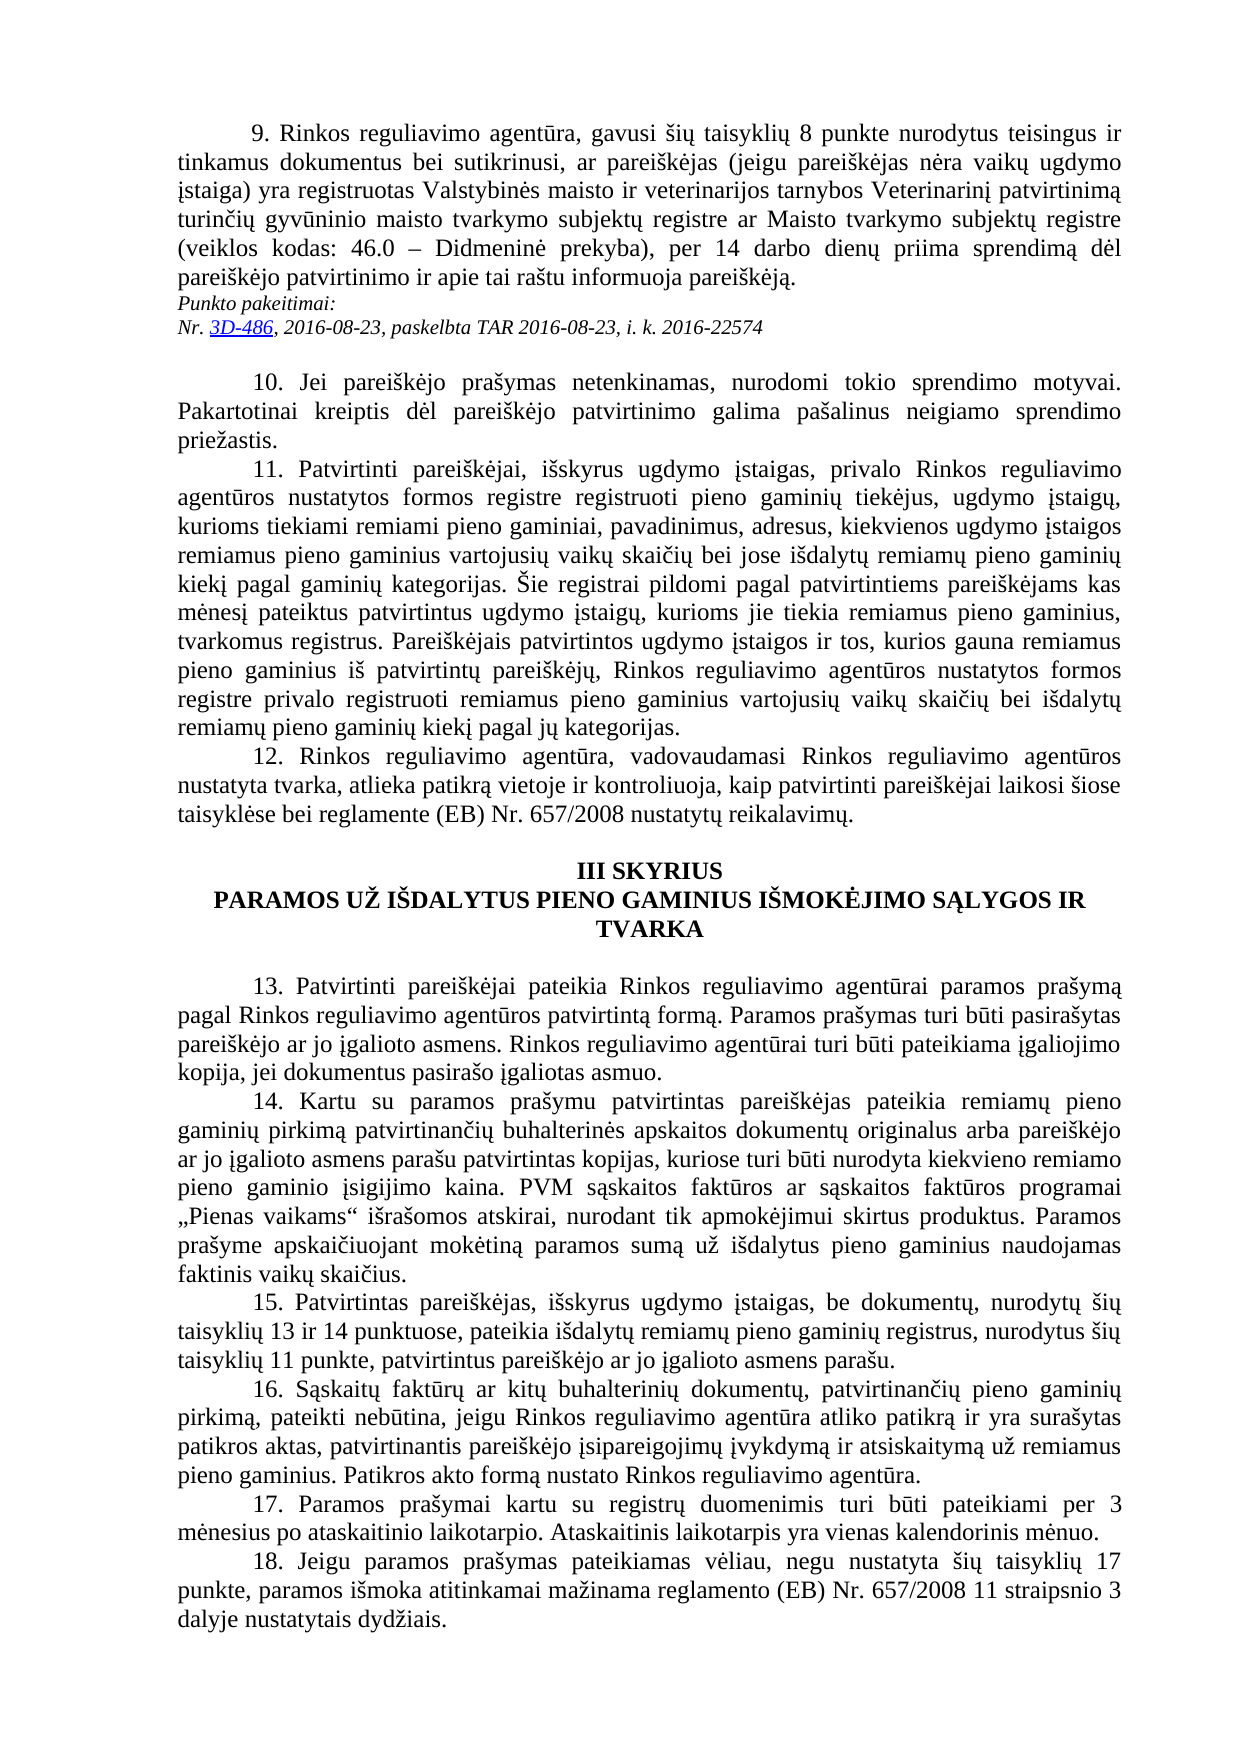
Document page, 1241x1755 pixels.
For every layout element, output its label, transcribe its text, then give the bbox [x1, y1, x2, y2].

text PARAMOS UŽ IŠDALYTUS PIENO GAMINIUS IŠMOKĖJIMO SĄLYGOS IR TVARKA [177, 885, 1122, 942]
text 17. Paramos prašymai kartu su registrų duomenimis turi būti pateikiami per 3 mėnesius po ataskaitinio laikotarpio. Ataskaitinis laikotarpis yra vienas kalendorinis mėnuo. [177, 1489, 1122, 1546]
text 11. Patvirtinti pareiškėjai, išskyrus ugdymo įstaigas, privalo Rinkos reguliavimo agentūros nustatytos formos registre registruoti pieno gaminių tiekėjus, ugdymo įstaigų, kurioms tiekiami remiami pieno gaminiai, pavadinimus, adresus, kiekvienos ugdymo įstaigos remiamus pieno gaminius vartojusių vaikų skaičių bei jose išdalytų remiamų pieno gaminių kiekį pagal gaminių kategorijas. Šie registrai pildomi pagal patvirtintiems pareiškėjams kas mėnesį pateiktus patvirtintus ugdymo įstaigų, kurioms jie tiekia remiamus pieno gaminius, tvarkomus registrus. Pareiškėjais patvirtintos ugdymo įstaigos ir tos, kurios gauna remiamus pieno gaminius iš patvirtintų pareiškėjų, Rinkos reguliavimo agentūros nustatytos formos registre privalo registruoti remiamus pieno gaminius vartojusių vaikų skaičių bei išdalytų remiamų pieno gaminių kiekį pagal jų kategorijas. [177, 454, 1122, 741]
text 18. Jeigu paramos prašymas pateikiamas vėliau, negu nustatyta šių taisyklių 17 punkte, paramos išmoka atitinkamai mažinama reglamento (EB) Nr. 657/2008 11 straipsnio 3 dalyje nustatytais dydžiais. [177, 1546, 1122, 1632]
text III SKYRIUS [177, 856, 1122, 885]
text 15. Patvirtintas pareiškėjas, išskyrus ugdymo įstaigas, be dokumentų, nurodytų šių taisyklių 13 ir 14 punktuose, pateikia išdalytų remiamų pieno gaminių registrus, nurodytus šių taisyklių 11 punkte, patvirtintus pareiškėjo ar jo įgalioto asmens parašu. [177, 1287, 1122, 1374]
text Nr. 3D-486, 2016-08-23, paskelbta TAR 2016-08-23, i. k. 2016-22574 [177, 315, 1122, 339]
text 13. Patvirtinti pareiškėjai pateikia Rinkos reguliavimo agentūrai paramos prašymą pagal Rinkos reguliavimo agentūros patvirtintą formą. Paramos prašymas turi būti pasirašytas pareiškėjo ar jo įgalioto asmens. Rinkos reguliavimo agentūrai turi būti pateikiama įgaliojimo kopija, jei dokumentus pasirašo įgaliotas asmuo. [177, 971, 1122, 1086]
text 10. Jei pareiškėjo prašymas netenkinamas, nurodomi tokio sprendimo motyvai. Pakartotinai kreiptis dėl pareiškėjo patvirtinimo galima pašalinus neigiamo sprendimo priežastis. [177, 367, 1122, 454]
text 12. Rinkos reguliavimo agentūra, vadovaudamasi Rinkos reguliavimo agentūros nustatyta tvarka, atlieka patikrą vietoje ir kontroliuoja, kaip patvirtinti pareiškėjai laikosi šiose taisyklėse bei reglamente (EB) Nr. 657/2008 nustatytų reikalavimų. [177, 741, 1122, 827]
text 9. Rinkos reguliavimo agentūra, gavusi šių taisyklių 8 punkte nurodytus teisingus ir tinkamus dokumentus bei sutikrinusi, ar pareiškėjas (jeigu pareiškėjas nėra vaikų ugdymo įstaiga) yra registruotas Valstybinės maisto ir veterinarijos tarnybos Veterinarinį patvirtinimą turinčių gyvūninio maisto tvarkymo subjektų registre ar Maisto tvarkymo subjektų registre (veiklos kodas: 46.0 – Didmeninė prekyba), per 14 darbo dienų priima sprendimą dėl pareiškėjo patvirtinimo ir apie tai raštu informuoja pareiškėją. [177, 118, 1122, 291]
text 14. Kartu su paramos prašymu patvirtintas pareiškėjas pateikia remiamų pieno gaminių pirkimą patvirtinančių buhalterinės apskaitos dokumentų originalus arba pareiškėjo ar jo įgalioto asmens parašu patvirtintas kopijas, kuriose turi būti nurodyta kiekvieno remiamo pieno gaminio įsigijimo kaina. PVM sąskaitos faktūros ar sąskaitos faktūros programai „Pienas vaikams“ išrašomos atskirai, nurodant tik apmokėjimui skirtus produktus. Paramos prašyme apskaičiuojant mokėtiną paramos sumą už išdalytus pieno gaminius naudojamas faktinis vaikų skaičius. [177, 1086, 1122, 1287]
text 16. Sąskaitų faktūrų ar kitų buhalterinių dokumentų, patvirtinančių pieno gaminių pirkimą, pateikti nebūtina, jeigu Rinkos reguliavimo agentūra atliko patikrą ir yra surašytas patikros aktas, patvirtinantis pareiškėjo įsipareigojimų įvykdymą ir atsiskaitymą už remiamus pieno gaminius. Patikros akto formą nustato Rinkos reguliavimo agentūra. [177, 1374, 1122, 1489]
text Punkto pakeitimai: [177, 291, 1122, 315]
